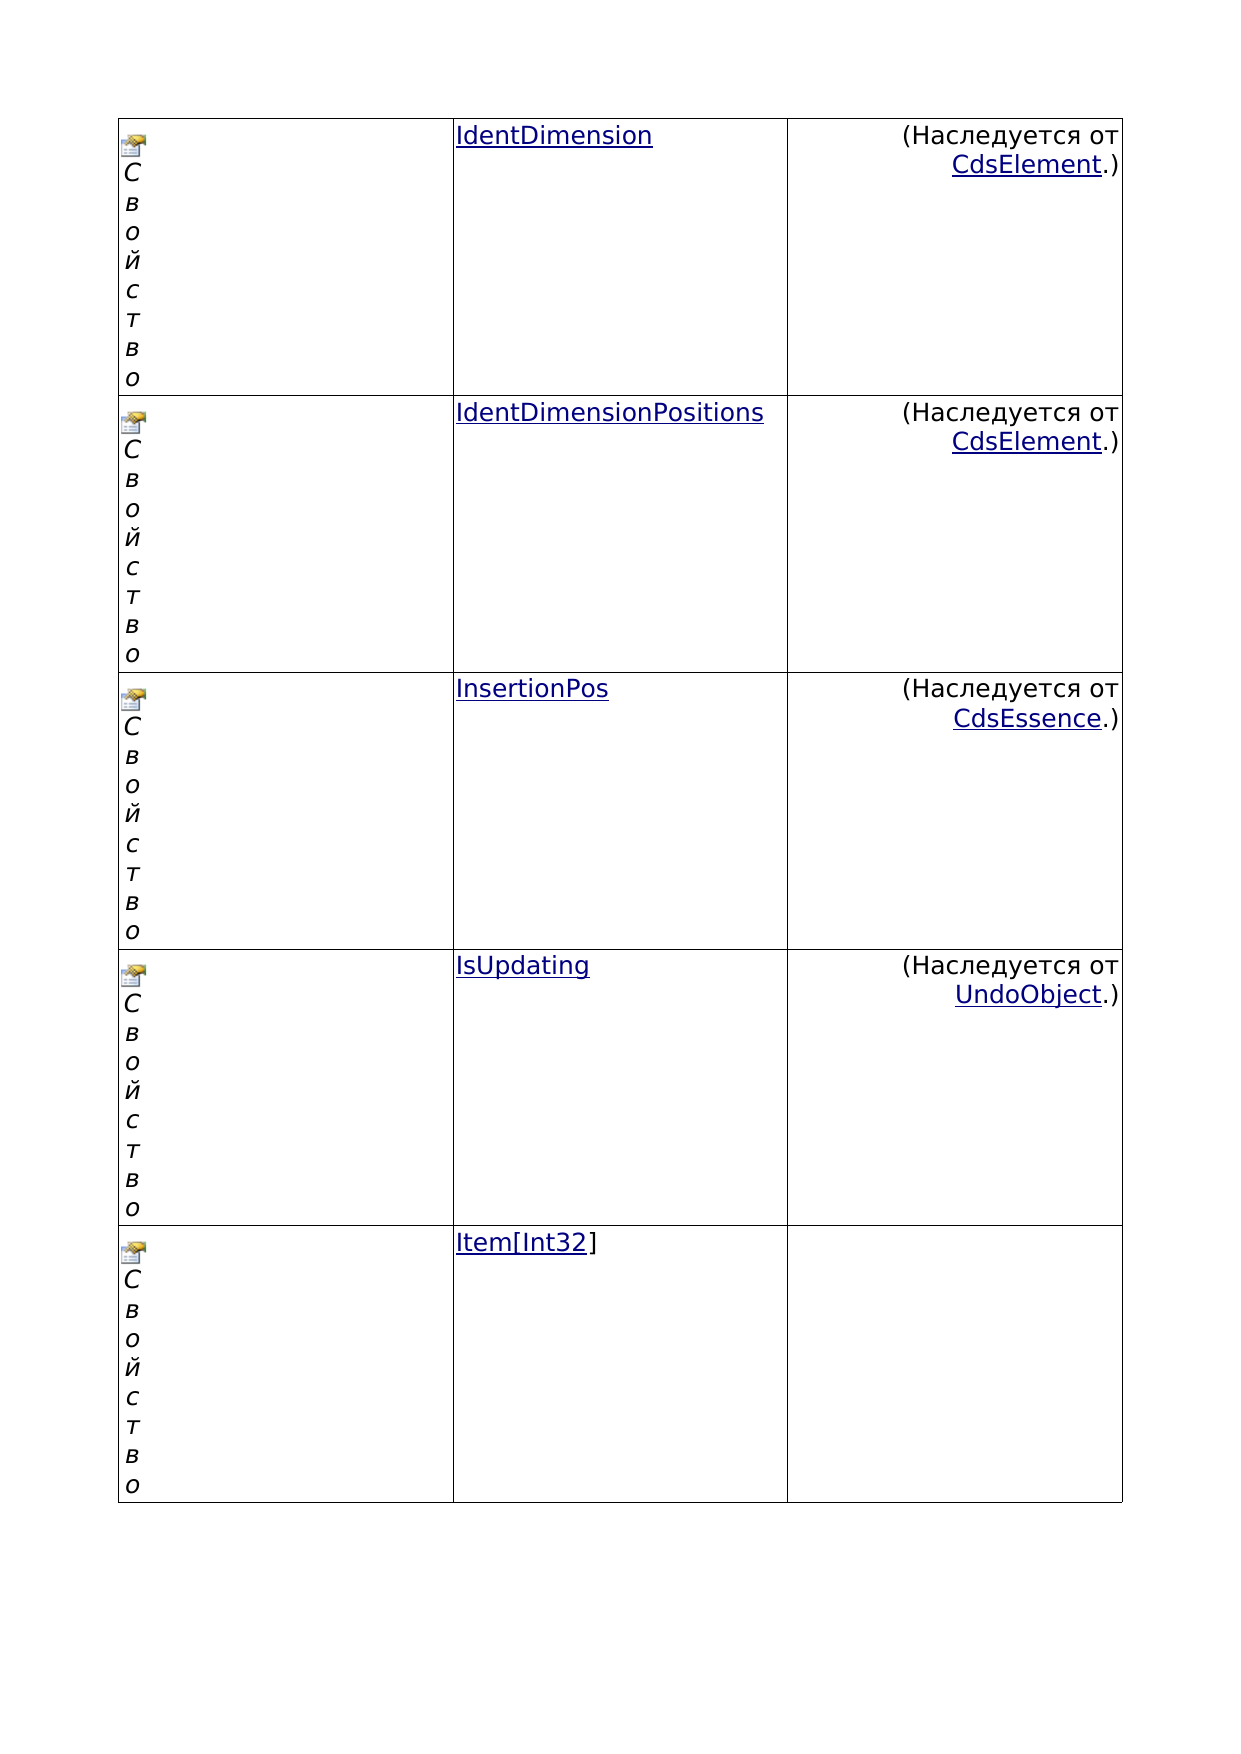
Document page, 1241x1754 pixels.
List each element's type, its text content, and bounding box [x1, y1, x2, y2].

picture [121, 410, 147, 436]
table_cell Item[Int32] [454, 1226, 787, 1502]
table_cell IdentDimension [454, 119, 787, 395]
table_cell [119, 119, 453, 395]
table_cell (Наследуется от UndoObject.) [788, 950, 1122, 1225]
picture [121, 963, 147, 989]
picture [121, 133, 147, 159]
table_cell IdentDimensionPositions [454, 396, 787, 672]
table_cell [119, 673, 453, 948]
table_cell [119, 396, 453, 672]
table_cell IsUpdating [454, 950, 787, 1225]
table_cell (Наследуется от CdsElement.) [788, 119, 1122, 395]
table_cell [119, 950, 453, 1225]
table_cell (Наследуется от CdsEssence.) [788, 673, 1122, 948]
picture [121, 1240, 147, 1266]
table_cell InsertionPos [454, 673, 787, 948]
picture [121, 687, 147, 713]
table_cell [788, 1226, 1122, 1502]
table_cell [119, 1226, 453, 1502]
table_cell (Наследуется от CdsElement.) [788, 396, 1122, 672]
